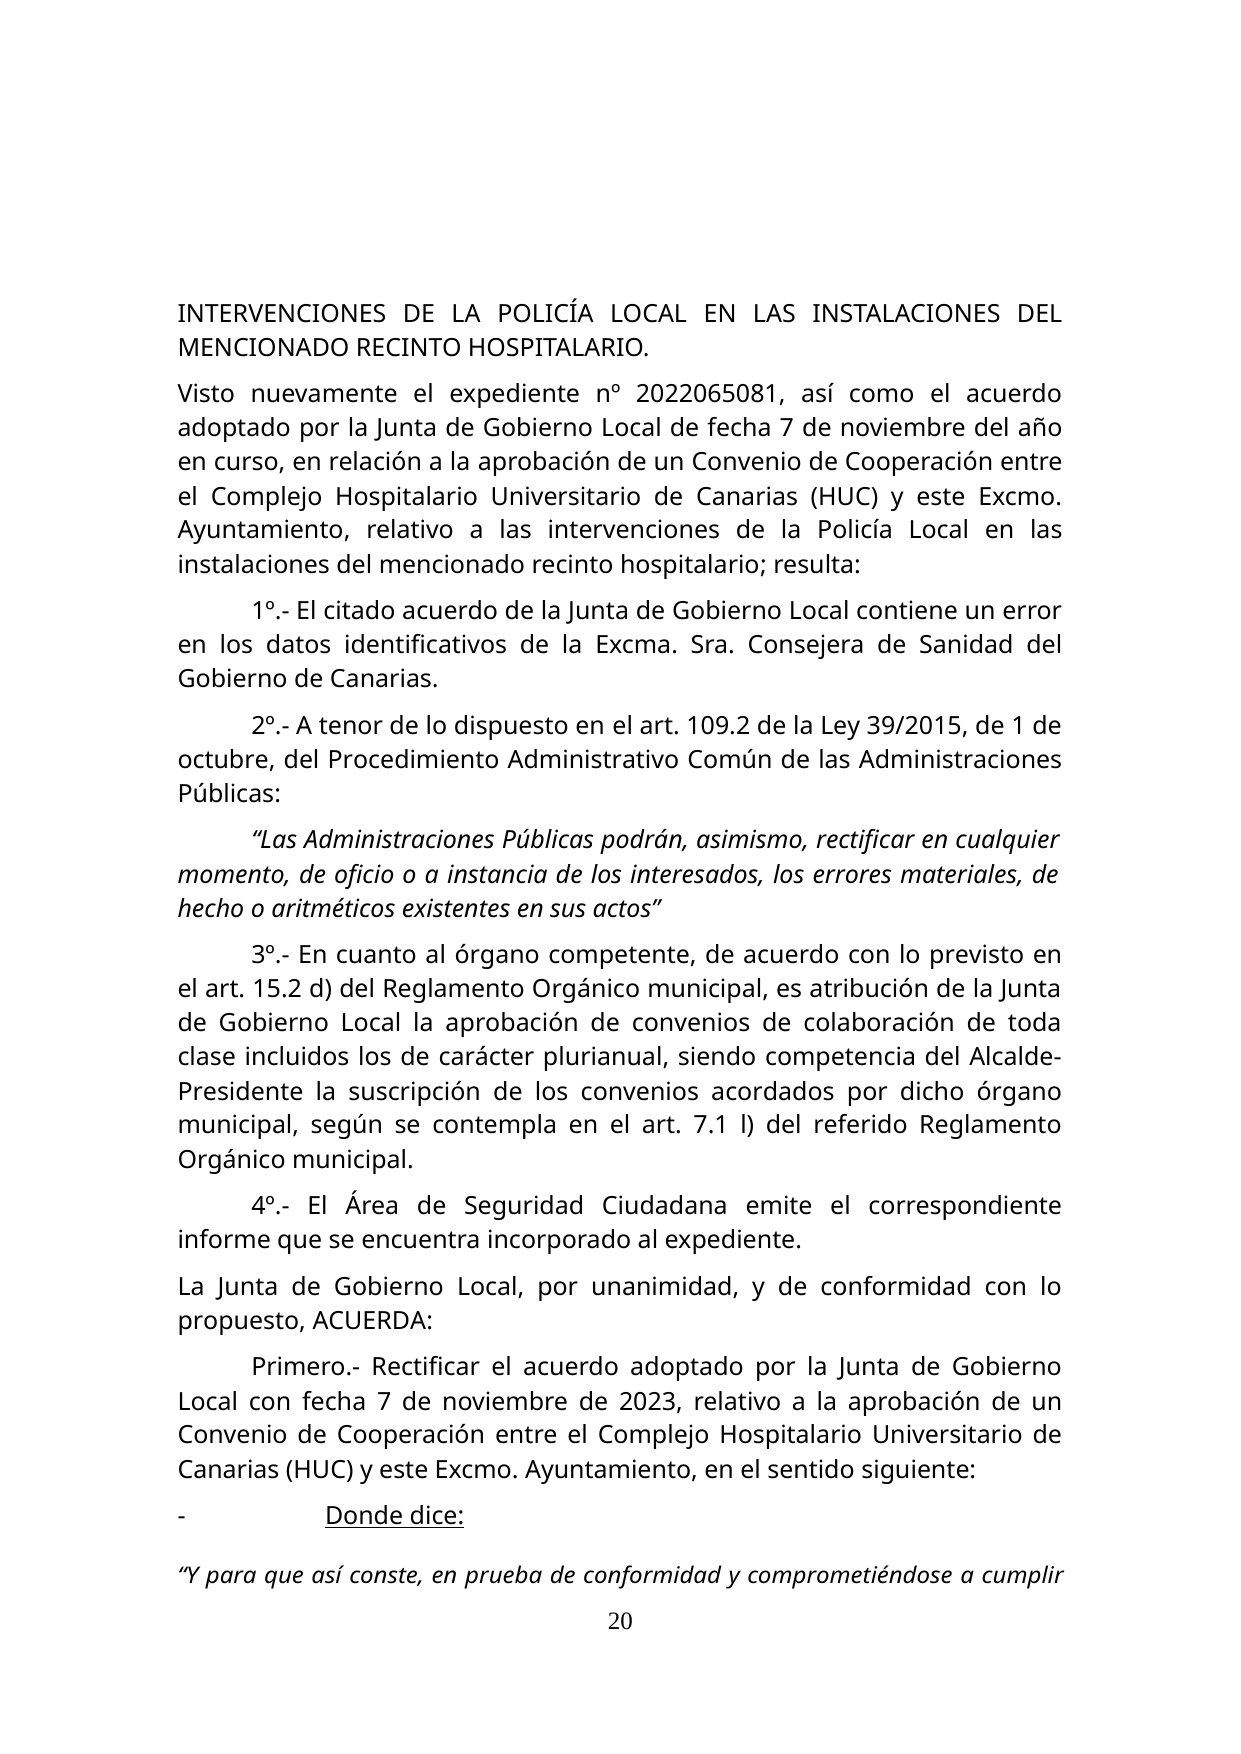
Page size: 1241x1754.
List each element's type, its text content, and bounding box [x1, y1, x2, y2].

list Donde dice: [177, 1498, 1063, 1532]
text 4º.- El Área de Seguridad Ciudadana emite el correspondiente informe que se encuentra incorporado al expediente. [177, 1188, 1063, 1256]
text 3º.- En cuanto al órgano competente, de acuerdo con lo previsto en el art. 15.2 d) del Reglamento Orgánico municipal, es atribución de la Junta de Gobierno Local la aprobación de convenios de colaboración de toda clase incluidos los de carácter plurianual, siendo competencia del Alcalde-Presidente la suscripción de los convenios acordados por dicho órgano municipal, según se contempla en el art. 7.1 l) del referido Reglamento Orgánico municipal. [177, 937, 1063, 1175]
text 2º.- A tenor de lo dispuesto en el art. 109.2 de la Ley 39/2015, de 1 de octubre, del Procedimiento Administrativo Común de las Administraciones Públicas: [177, 707, 1063, 810]
text “Y para que así conste, en prueba de conformidad y comprometiéndose a cumplir [177, 1559, 1063, 1590]
text “Las Administraciones Públicas podrán, asimismo, rectificar en cualquier momento, de oficio o a instancia de los interesados, los errores materiales, de hecho o aritméticos existentes en sus actos” [177, 822, 1063, 924]
text Visto nuevamente el expediente nº 2022065081, así como el acuerdo adoptado por la Junta de Gobierno Local de fecha 7 de noviembre del año en curso, en relación a la aprobación de un Convenio de Cooperación entre el Complejo Hospitalario Universitario de Canarias (HUC) y este Excmo. Ayuntamiento, relativo a las intervenciones de la Policía Local en las instalaciones del mencionado recinto hospitalario; resulta: [177, 376, 1063, 580]
text 1º.- El citado acuerdo de la Junta de Gobierno Local contiene un error en los datos identificativos de la Excma. Sra. Consejera de Sanidad del Gobierno de Canarias. [177, 593, 1063, 695]
text Primero.- Rectificar el acuerdo adoptado por la Junta de Gobierno Local con fecha 7 de noviembre de 2023, relativo a la aprobación de un Convenio de Cooperación entre el Complejo Hospitalario Universitario de Canarias (HUC) y este Excmo. Ayuntamiento, en el sentido siguiente: [177, 1349, 1063, 1485]
text La Junta de Gobierno Local, por unanimidad, y de conformidad con lo propuesto, ACUERDA: [177, 1268, 1063, 1337]
text INTERVENCIONES DE LA POLICÍA LOCAL EN LAS INSTALACIONES DEL MENCIONADO RECINTO HOSPITALARIO. [177, 295, 1063, 363]
